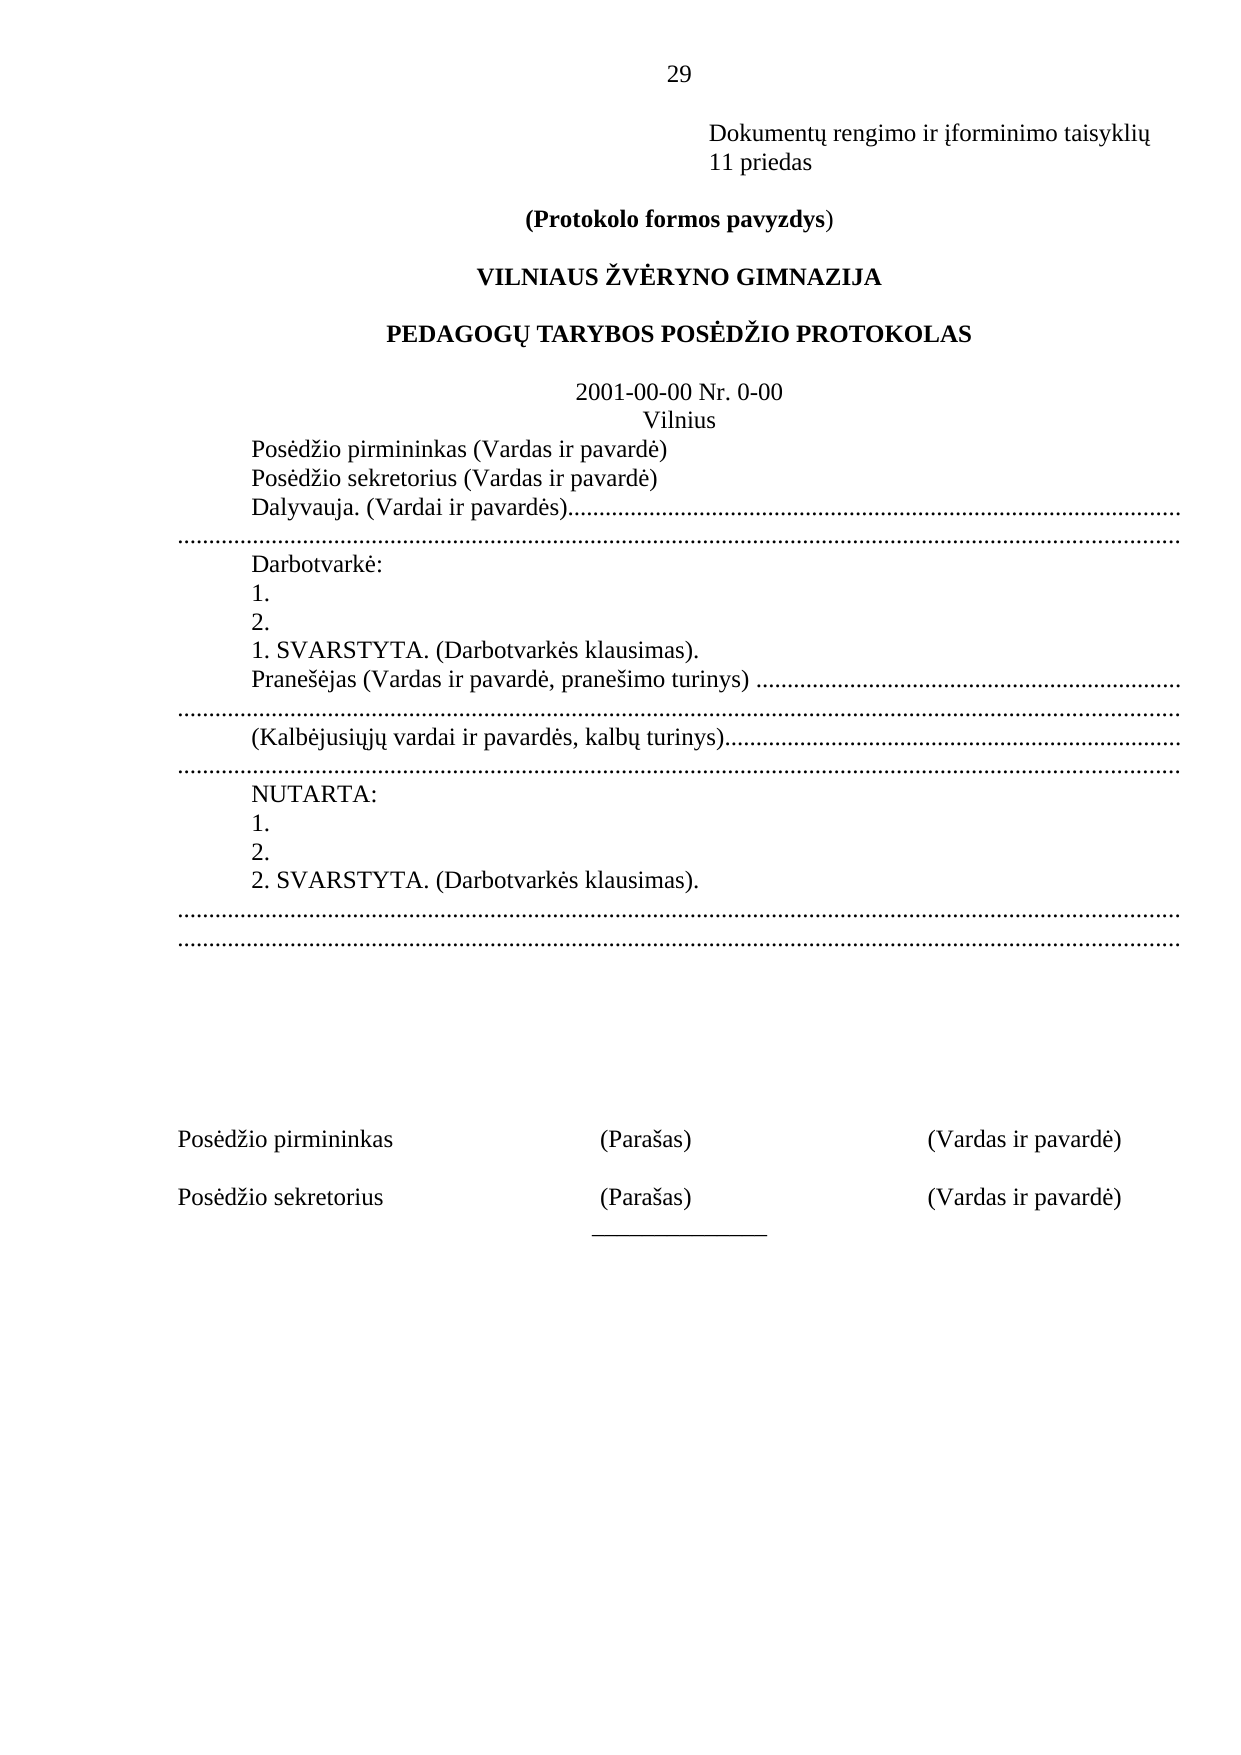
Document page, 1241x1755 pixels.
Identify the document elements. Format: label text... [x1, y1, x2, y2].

text Posėdžio pirmininkas (Parašas) (Vardas ir pavardė) [177, 1124, 1181, 1153]
text Dalyvauja. (Vardai ir pavardės) [177, 492, 1181, 521]
text 2. SVARSTYTA. (Darbotvarkės klausimas). [177, 866, 1181, 894]
text Pranešėjas (Vardas ir pavardė, pranešimo turinys) [177, 664, 1181, 693]
text Posėdžio sekretorius (Parašas) (Vardas ir pavardė) [177, 1182, 1181, 1211]
text VILNIAUS ŽVĖRYNO GIMNAZIJA [177, 262, 1181, 291]
text 2001-00-00 Nr. 0-00 [177, 377, 1181, 406]
text 1. [177, 578, 1181, 607]
text (Protokolo formos pavyzdys) [177, 204, 1181, 233]
text Dokumentų rengimo ir įforminimo taisyklių [177, 118, 1181, 147]
text (Kalbėjusiųjų vardai ir pavardės, kalbų turinys) [177, 722, 1181, 751]
text Darbotvarkė: [177, 549, 1181, 578]
text 1. [177, 808, 1181, 837]
text Posėdžio sekretorius (Vardas ir pavardė) [177, 463, 1181, 492]
text PEDAGOGŲ TARYBOS POSĖDŽIO PROTOKOLAS [177, 319, 1181, 348]
text 2. [177, 607, 1181, 636]
text 11 priedas [177, 147, 1181, 176]
text Vilnius [177, 406, 1181, 434]
text 2. [177, 837, 1181, 866]
text NUTARTA: [177, 779, 1181, 808]
text Posėdžio pirmininkas (Vardas ir pavardė) [177, 434, 1181, 463]
text ______________ [177, 1211, 1181, 1239]
text 1. SVARSTYTA. (Darbotvarkės klausimas). [177, 636, 1181, 664]
